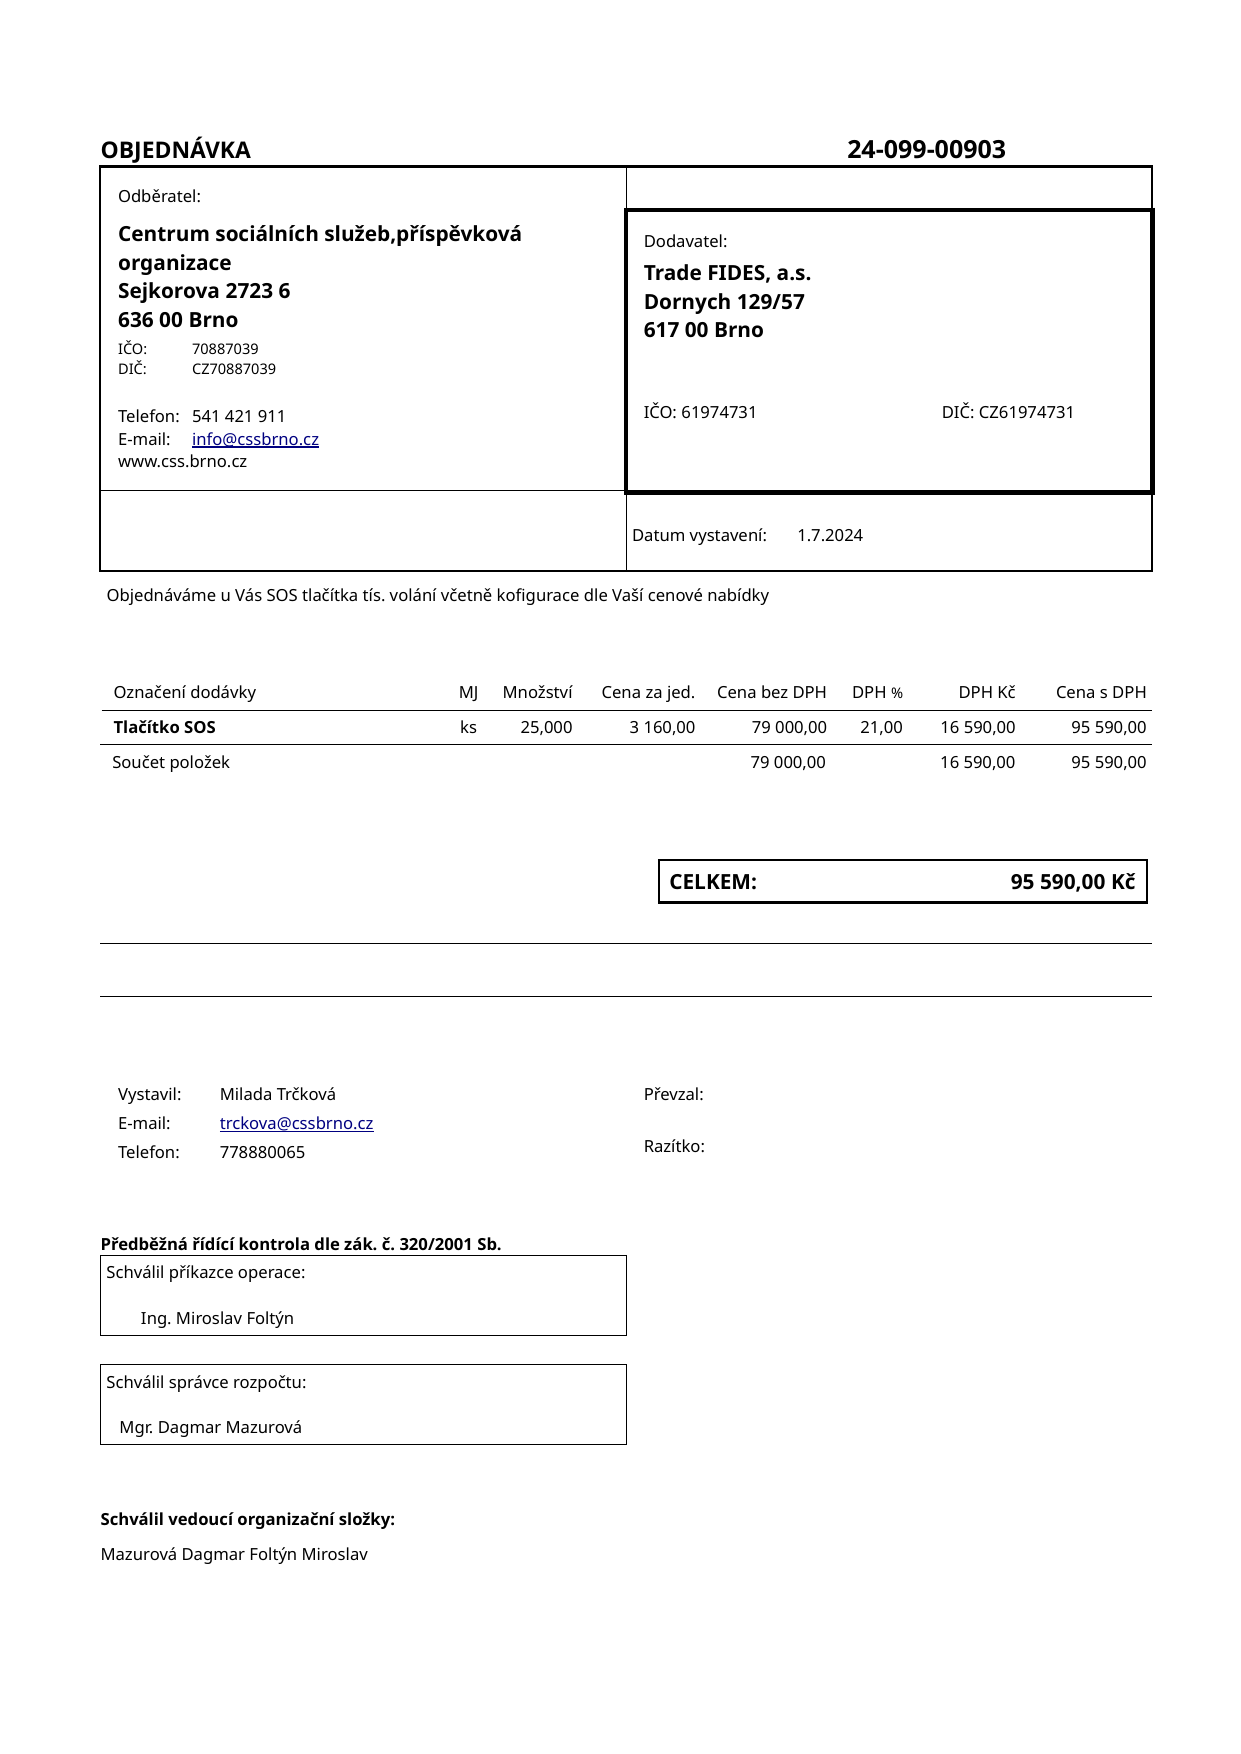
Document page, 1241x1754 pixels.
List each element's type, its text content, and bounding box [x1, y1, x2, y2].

table_cell ks [445, 711, 492, 744]
table_cell 3 160,00 [578, 711, 701, 744]
table_cell 25,000 [492, 711, 578, 744]
table_header Převzal: Razítko: [626, 1077, 1152, 1169]
table_header 95 590,00 [1021, 745, 1152, 779]
table_header [102, 820, 625, 914]
table_cell 79 000,00 [701, 711, 833, 744]
text Objednáváme u Vás SOS tlačítka tís. volání včetně kofigurace dle Vaší cenové nabídky [106, 583, 1152, 606]
table_header Cena za jed. [578, 675, 701, 709]
table_header Cena bez DPH [701, 675, 833, 709]
table_header Součet položek [100, 745, 702, 779]
table_header Vystavil: Milada Trčková E-mail: trckova@cssbrno.cz Telefon: 778880065 [100, 1077, 626, 1169]
table_cell [101, 491, 626, 569]
table_header Odběratel: Centrum sociálních služeb,příspěvková organizace Sejkorova 2723 6 636 00 Brno IČO: 70887039 DIČ: CZ70887039 Telefon: 541 421 911 E-mail: info@cssbrno.cz www.css.brno.cz [101, 168, 626, 490]
table_header DPH Kč [909, 675, 1021, 709]
table_header Schválil správce rozpočtu: Mgr. Dagmar Mazurová [101, 1365, 626, 1444]
table_header [627, 168, 1151, 207]
table_cell 95 590,00 [1021, 711, 1152, 744]
table_cell Dodavatel: Trade FIDES, a.s. Dornych 129/57 617 00 Brno IČO: 61974731 DIČ: CZ61974731 [628, 212, 1150, 490]
table_header [100, 944, 1152, 996]
table_header [625, 820, 1152, 914]
table_header Cena s DPH [1021, 675, 1152, 709]
table_cell Tlačítko SOS [102, 711, 445, 744]
table_header [659, 825, 1147, 859]
table_header Schválil příkazce operace: Ing. Miroslav Foltýn [101, 1256, 626, 1335]
text OBJEDNÁVKA 24-099-00903 [100, 131, 1152, 165]
table_header DPH % [833, 675, 908, 709]
table_header Označení dodávky [102, 675, 445, 709]
text Schválil vedoucí organizační složky: [100, 1508, 1152, 1531]
table_header Množství [492, 675, 578, 709]
table_header 79 000,00 [702, 745, 831, 779]
table_cell CELKEM: [660, 861, 903, 901]
table_cell Datum vystavení: 1.7.2024 [627, 495, 1151, 569]
table_cell 95 590,00 Kč [903, 861, 1146, 901]
table_header MJ [445, 675, 492, 709]
table_cell 21,00 [833, 711, 908, 744]
table_header 16 590,00 [896, 745, 1021, 779]
text Mazurová Dagmar Foltýn Miroslav [100, 1542, 1152, 1565]
table_cell 16 590,00 [909, 711, 1021, 744]
text Předběžná řídící kontrola dle zák. č. 320/2001 Sb. [100, 1232, 1152, 1255]
table_header [831, 745, 896, 779]
